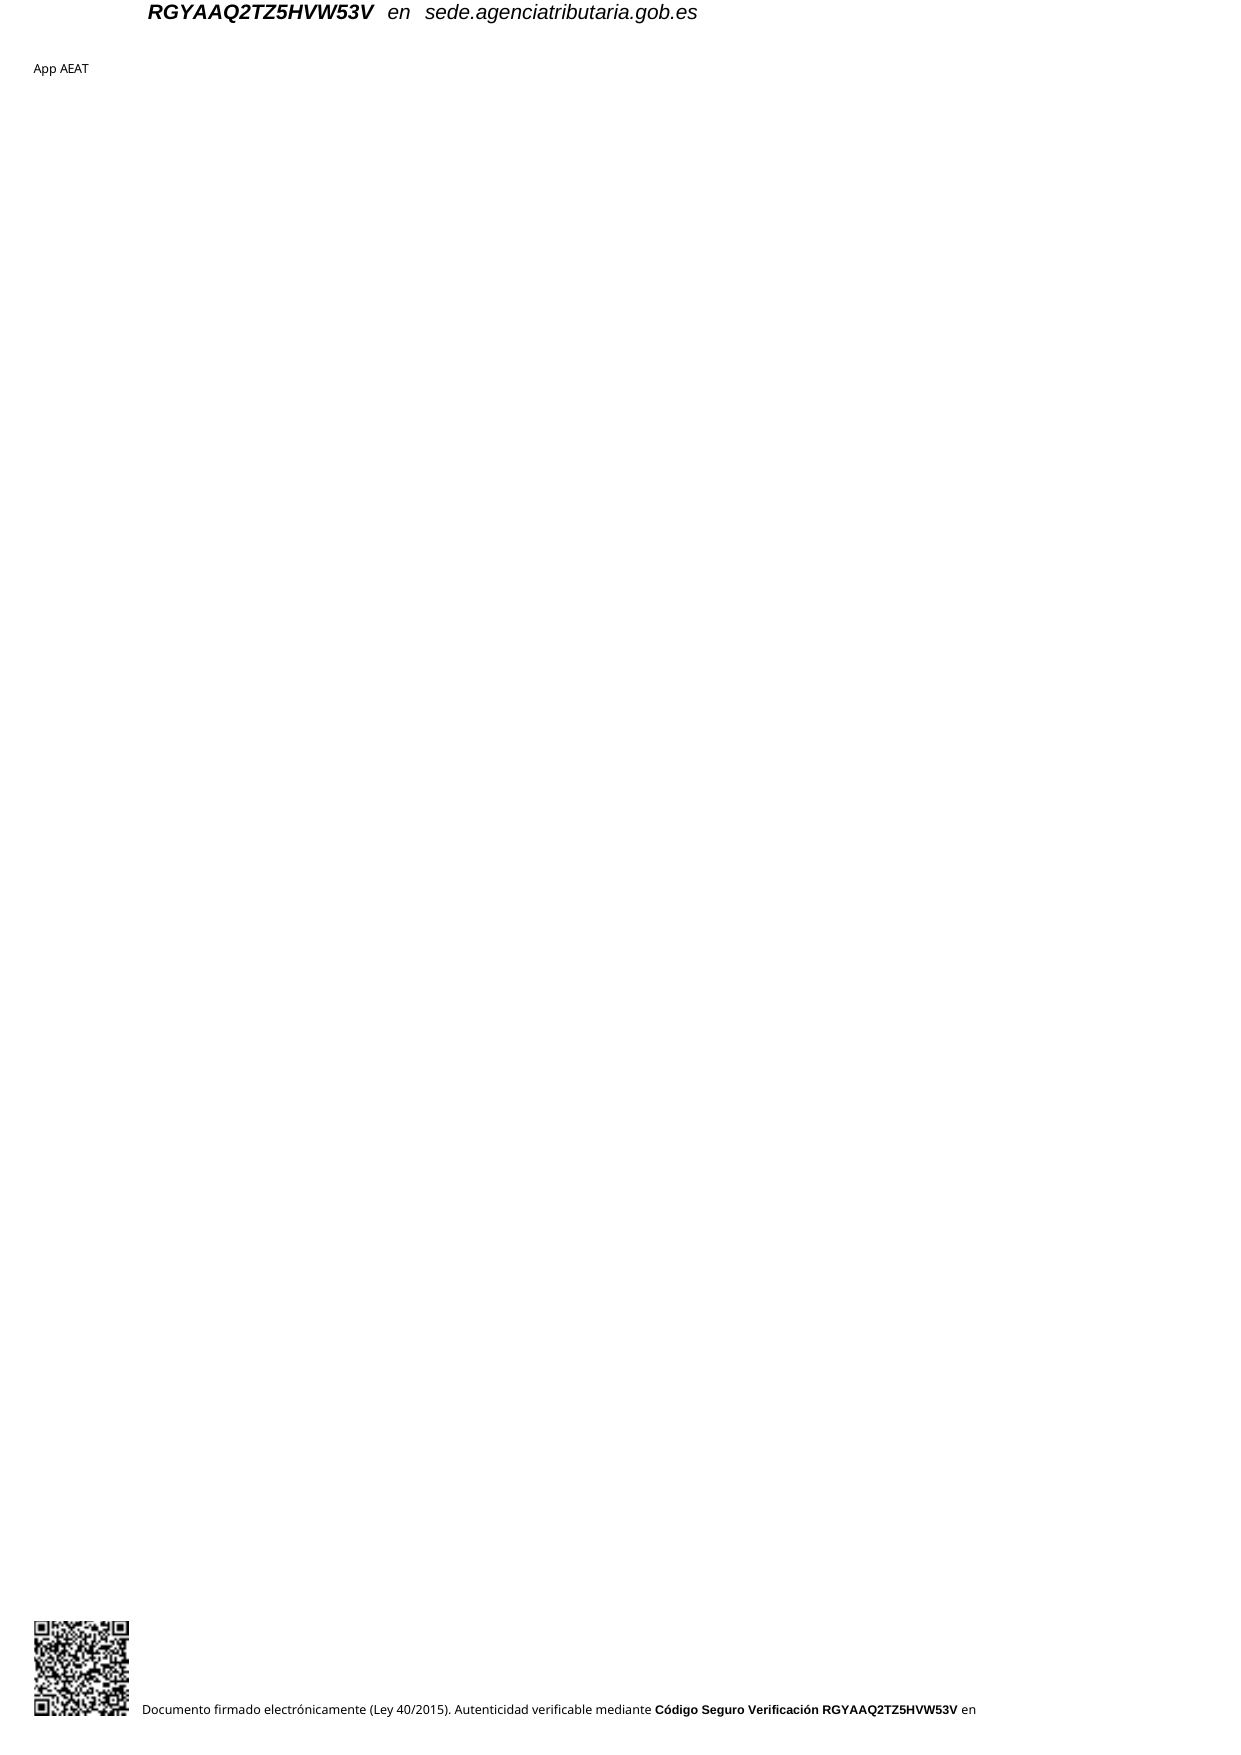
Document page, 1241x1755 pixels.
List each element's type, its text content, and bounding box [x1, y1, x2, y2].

text App AEAT [33, 60, 1241, 77]
text RGYAAQ2TZ5HVW53V en sede.agenciatributaria.gob.es [148, 0, 792, 24]
